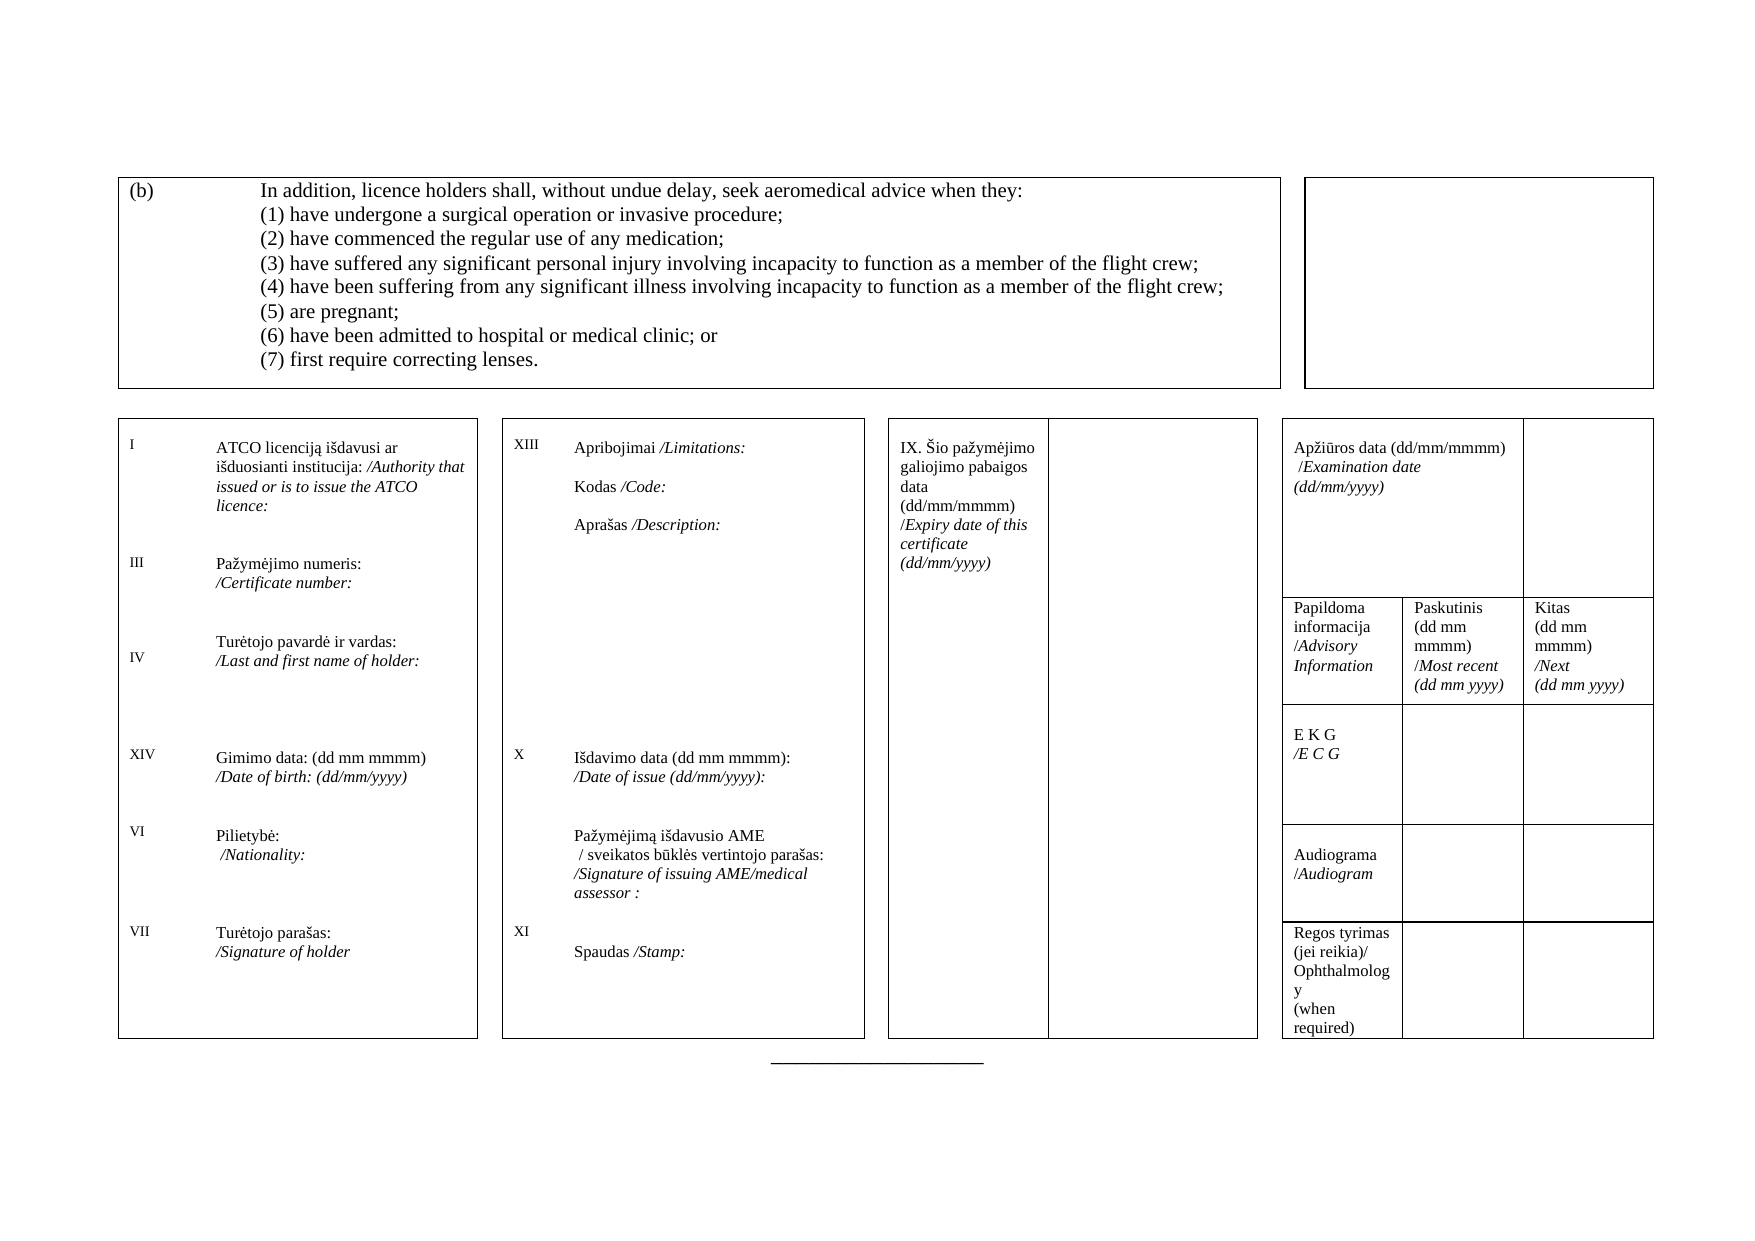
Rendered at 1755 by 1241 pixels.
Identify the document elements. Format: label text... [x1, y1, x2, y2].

table_cell In addition, licence holders shall, without undue delay, seek aeromedical advice when they: (1) have undergone a surgical operation or invasive procedure; (2) have commenced the regular use of any medication; (3) have suffered any significant personal injury involving incapacity to function as a member of the flight crew; (4) have been suffering from any significant illness involving incapacity to function as a member of the flight crew; (5) are pregnant; (6) have been admitted to hospital or medical clinic; or (7) first require correcting lenses. [249, 178, 1280, 388]
table_cell [503, 553, 563, 631]
table_header [1524, 419, 1653, 597]
table_cell [478, 728, 502, 805]
table_cell [503, 805, 563, 921]
table_cell [1403, 923, 1523, 1037]
table_cell [478, 921, 502, 1037]
table_cell [563, 553, 864, 631]
table_cell Pažymėjimo numeris: /Certificate number: [205, 553, 477, 631]
table_header [865, 418, 888, 1037]
table_cell III [119, 553, 204, 631]
table_cell [1049, 704, 1141, 824]
table_header (CAA ženklas) CIVIL AVIATION ADMINISTRATION REPUBLIC OF LITHUANIA CIVILINĖS AVIACIJOS ADMINISTRACIJA LIETUVOS RESPUBLIKA EUROPEAN UNION Class 3/ 3 klasės MEDICAL CERTIFICATE pertaining to a Part-ATCO licence SVEIKATOS PAŽYMĖJIMAS susijęs su pagal ATCO dalį išduodama licencija Issued in accordance with Part-ATCO.MED Išduotas pagal ATCO.MED dalį This medical certificate complies with ICAO standards/ Šis sveikatos pažymėjimas atitinka ICAO standartus EASA Form 147 Issue 1/ EASA 147 forma, 1 leidimas [1306, 178, 1653, 388]
table_cell Spaudas /Stamp: [563, 921, 864, 1037]
table_cell Kitas (dd mm mmmm) /Next (dd mm yyyy) [1524, 598, 1653, 704]
table_cell [1524, 705, 1653, 824]
table_cell [1403, 825, 1523, 921]
table_cell (b) [119, 178, 249, 388]
table_header [1258, 418, 1282, 1037]
table_cell Pažymėjimą išdavusio AME / sveikatos būklės vertintojo parašas: /Signature of issuing AME/medical assessor : [563, 805, 864, 921]
table_cell [1049, 824, 1141, 921]
table_header Apribojimai /Limitations: Kodas /Code: Aprašas /Description: [563, 419, 864, 553]
table_header I [119, 419, 204, 553]
table_cell VII [119, 921, 204, 1037]
table_header ATCO licenciją išdavusi ar išduosianti institucija: /Authority that issued or is to issue the ATCO licence: [205, 419, 477, 553]
table_cell Turėtojo parašas: /Signature of holder [205, 921, 477, 1037]
table_cell X [503, 728, 563, 805]
table_cell Išdavimo data (dd mm mmmm): /Date of issue (dd/mm/yyyy): [563, 728, 864, 805]
table_cell [1524, 923, 1653, 1037]
table_cell [1141, 921, 1257, 1037]
table_cell E K G /E C G [1283, 705, 1402, 824]
table_cell [478, 553, 502, 631]
table_cell VI [119, 805, 204, 921]
table_cell [1403, 705, 1523, 824]
table_cell IV [119, 631, 204, 728]
table_header [1141, 419, 1257, 704]
table_cell [1141, 704, 1257, 824]
table_cell XI [503, 921, 563, 1037]
table_cell [1141, 824, 1257, 921]
table_header [1049, 419, 1141, 704]
table_cell [563, 631, 864, 728]
table_header [478, 418, 502, 553]
table_cell XIV [119, 728, 204, 805]
table_cell [1524, 825, 1653, 921]
table_cell [478, 805, 502, 921]
text _________________ [118, 1038, 1636, 1067]
table_cell [503, 631, 563, 728]
table_header [1281, 177, 1304, 388]
table_cell [478, 631, 502, 728]
table_header Apžiūros data (dd/mm/mmmm) /Examination date (dd/mm/yyyy) [1283, 419, 1523, 597]
table_header IX. Šio pažymėjimo galiojimo pabaigos data (dd/mm/mmmm) /Expiry date of this certificate (dd/mm/yyyy) [889, 419, 1048, 1037]
table_cell Regos tyrimas (jei reikia)/ Ophthalmology (when required) [1283, 923, 1402, 1037]
table_cell [1049, 921, 1141, 1037]
table_cell Papildoma informacija /Advisory Information [1283, 598, 1402, 704]
table_cell Turėtojo pavardė ir vardas: /Last and first name of holder: [205, 631, 477, 728]
table_header XIII [503, 419, 563, 553]
table_cell Pilietybė: /Nationality: [205, 805, 477, 921]
table_cell Paskutinis (dd mm mmmm) /Most recent (dd mm yyyy) [1403, 598, 1523, 704]
table_cell Gimimo data: (dd mm mmmm) /Date of birth: (dd/mm/yyyy) [205, 728, 477, 805]
table_cell Audiograma /Audiogram [1283, 825, 1402, 921]
